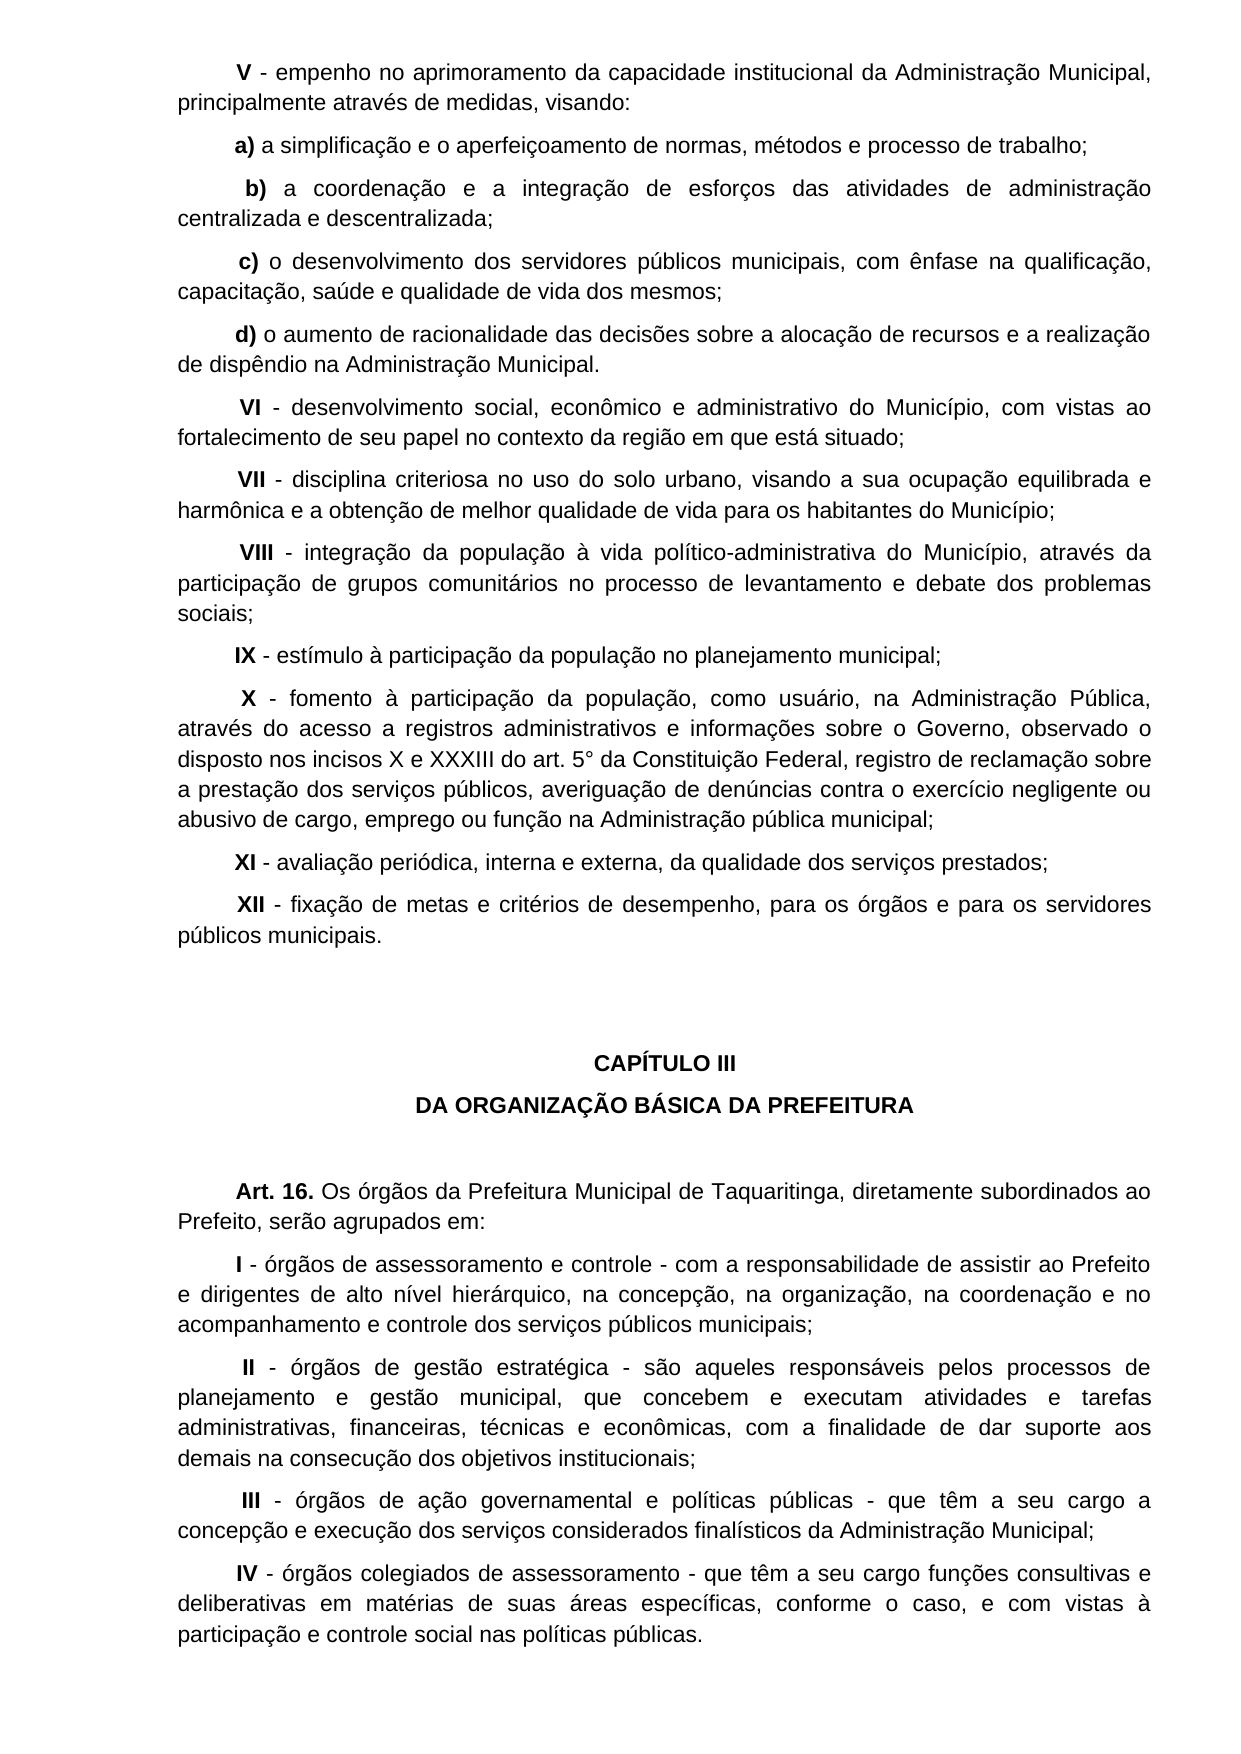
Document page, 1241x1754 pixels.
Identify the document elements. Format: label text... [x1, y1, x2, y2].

text a) a simplificação e o aperfeiçoamento de normas, métodos e processo de trabalho; [177, 132, 1152, 158]
text DA ORGANIZAÇÃO BÁSICA DA PREFEITURA [177, 1092, 1152, 1119]
text XI - avaliação periódica, interna e externa, da qualidade dos serviços prestados; [177, 849, 1152, 875]
text b) a coordenação e a integração de esforços das atividades de administração centralizada e descentralizada; [177, 175, 1152, 231]
text XII - fixação de metas e critérios de desempenho, para os órgãos e para os servidores públicos municipais. [177, 891, 1152, 948]
text V - empenho no aprimoramento da capacidade institucional da Administração Municipal, principalmente através de medidas, visando: [177, 59, 1152, 116]
text Art. 16. Os órgãos da Prefeitura Municipal de Taquaritinga, diretamente subordinados ao Prefeito, serão agrupados em: [177, 1178, 1152, 1234]
text X - fomento à participação da população, como usuário, na Administração Pública, através do acesso a registros administrativos e informações sobre o Governo, observado o disposto nos incisos X e XXXIII do art. 5° da Constituição Federal, registro de reclamação sobre a prestação dos serviços públicos, averiguação de denúncias contra o exercício negligente ou abusivo de cargo, emprego ou função na Administração pública municipal; [177, 685, 1152, 832]
text CAPÍTULO III [177, 1050, 1152, 1076]
text VII - disciplina criteriosa no uso do solo urbano, visando a sua ocupação equilibrada e harmônica e a obtenção de melhor qualidade de vida para os habitantes do Município; [177, 466, 1152, 523]
text IX - estímulo à participação da população no planejamento municipal; [177, 642, 1152, 669]
text VI - desenvolvimento social, econômico e administrativo do Município, com vistas ao fortalecimento de seu papel no contexto da região em que está situado; [177, 393, 1152, 450]
text c) o desenvolvimento dos servidores públicos municipais, com ênfase na qualificação, capacitação, saúde e qualidade de vida dos mesmos; [177, 248, 1152, 304]
text VIII - integração da população à vida político-administrativa do Município, através da participação de grupos comunitários no processo de levantamento e debate dos problemas sociais; [177, 539, 1152, 626]
text I - órgãos de assessoramento e controle - com a responsabilidade de assistir ao Prefeito e dirigentes de alto nível hierárquico, na concepção, na organização, na coordenação e no acompanhamento e controle dos serviços públicos municipais; [177, 1251, 1152, 1337]
text II - órgãos de gestão estratégica - são aqueles responsáveis pelos processos de planejamento e gestão municipal, que concebem e executam atividades e tarefas administrativas, financeiras, técnicas e econômicas, com a finalidade de dar suporte aos demais na consecução dos objetivos institucionais; [177, 1354, 1152, 1471]
text d) o aumento de racionalidade das decisões sobre a alocação de recursos e a realização de dispêndio na Administração Municipal. [177, 321, 1152, 377]
text III - órgãos de ação governamental e políticas públicas - que têm a seu cargo a concepção e execução dos serviços considerados finalísticos da Administração Municipal; [177, 1487, 1152, 1544]
text IV - órgãos colegiados de assessoramento - que têm a seu cargo funções consultivas e deliberativas em matérias de suas áreas específicas, conforme o caso, e com vistas à participação e controle social nas políticas públicas. [177, 1560, 1152, 1647]
